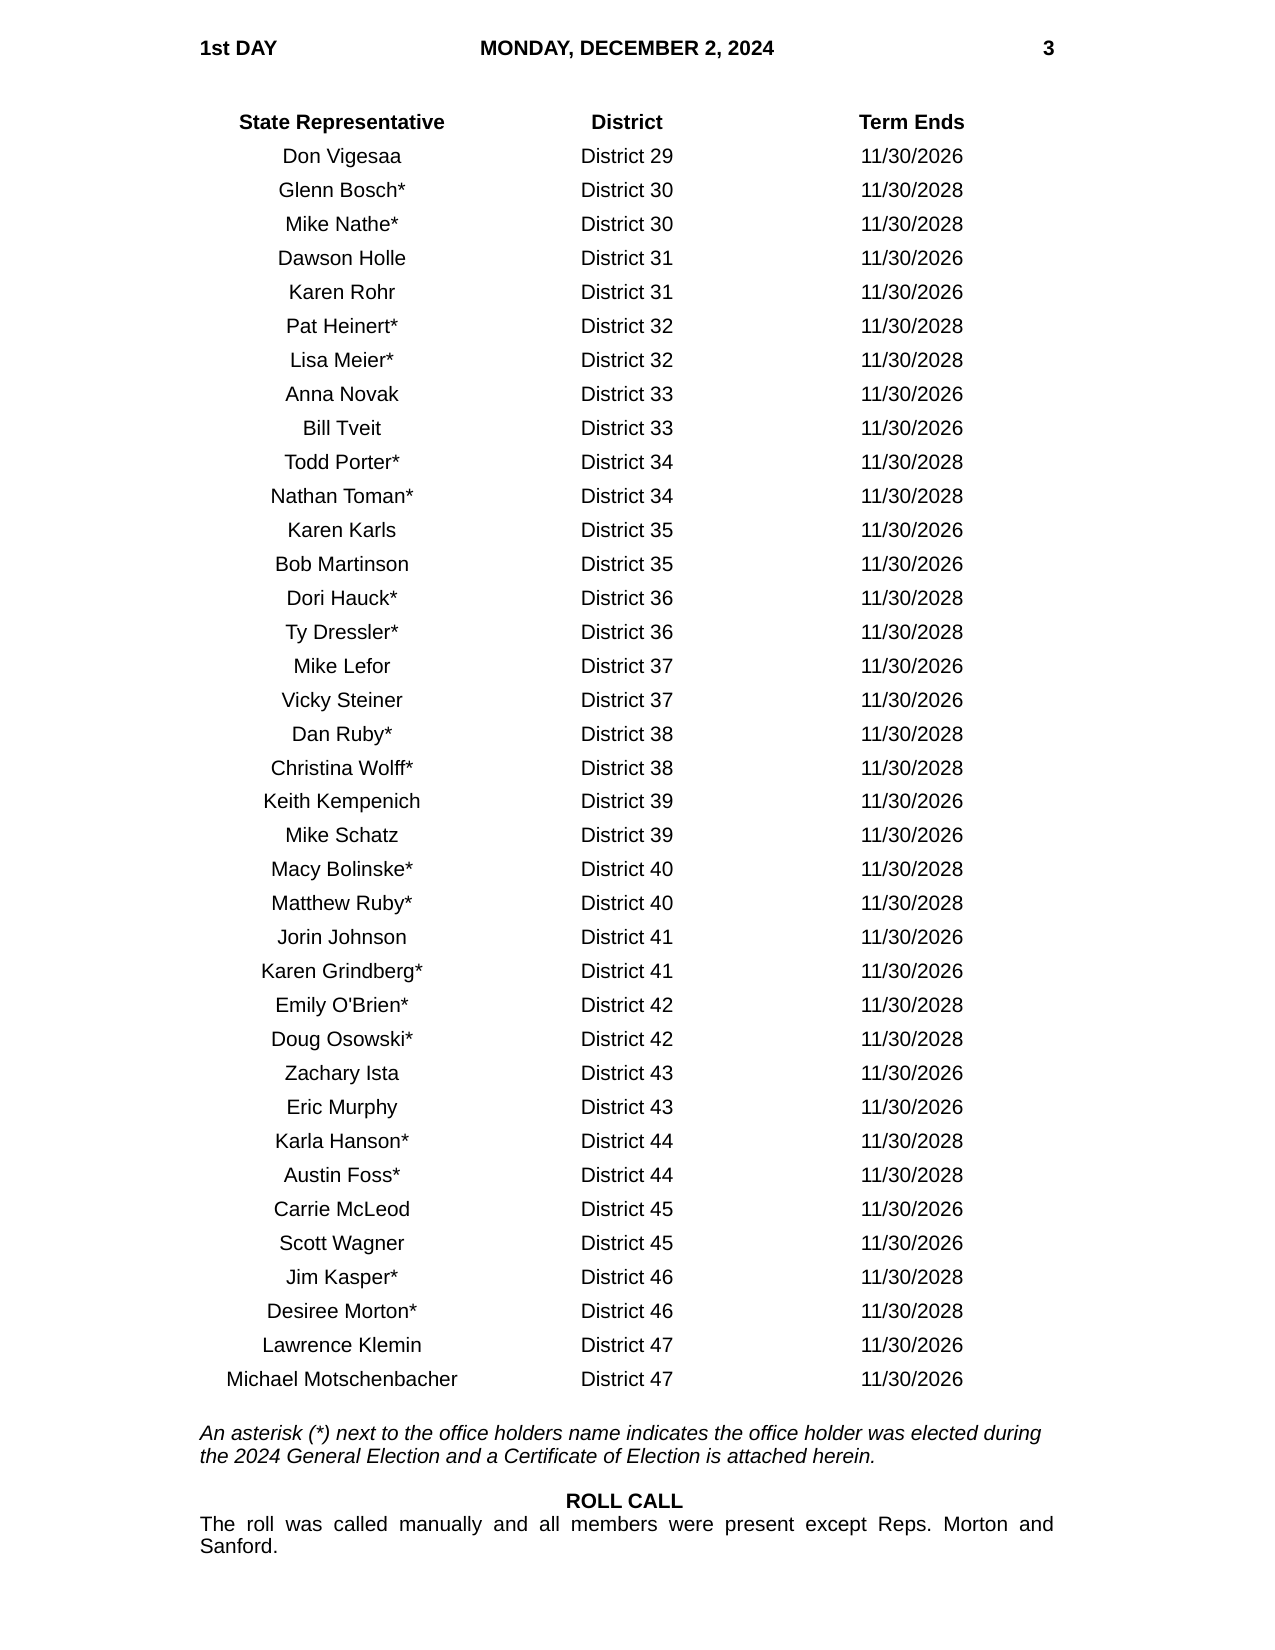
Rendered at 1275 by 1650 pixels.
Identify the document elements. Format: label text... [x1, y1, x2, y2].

table_cell Bob Martinson [200, 548, 484, 581]
table_cell District 36 [484, 581, 769, 615]
table_cell Karen Rohr [200, 276, 484, 310]
table_cell District 42 [484, 989, 769, 1023]
table_cell Michael Motschenbacher [200, 1363, 484, 1396]
text ROLL CALL [199, 1491, 1054, 1513]
table_cell Don Vigesaa [200, 140, 484, 174]
table_cell District 47 [484, 1363, 769, 1396]
text The roll was called manually and all members were present except Reps. Morton and Sanford. [199, 1513, 1054, 1558]
table_cell Bill Tveit [200, 412, 484, 446]
table_cell District 45 [484, 1227, 769, 1261]
table_cell District 44 [484, 1125, 769, 1159]
table_cell Mike Schatz [200, 819, 484, 853]
table_cell 11/30/2028 [769, 717, 1054, 751]
table_cell 11/30/2028 [769, 1159, 1054, 1193]
table_cell 11/30/2026 [769, 683, 1054, 717]
subtitle Page 3 [9, 9, 109, 33]
table_cell 11/30/2028 [769, 446, 1054, 479]
table_cell 11/30/2026 [769, 514, 1054, 547]
table_cell Matthew Ruby* [200, 887, 484, 921]
table_cell Keith Kempenich [200, 785, 484, 819]
table_cell 11/30/2028 [769, 1295, 1054, 1328]
table_cell 11/30/2028 [769, 344, 1054, 378]
table_cell District 39 [484, 819, 769, 853]
table_cell 11/30/2028 [769, 853, 1054, 887]
table_cell Lisa Meier* [200, 344, 484, 378]
table_cell 11/30/2026 [769, 785, 1054, 819]
table_cell Desiree Morton* [200, 1295, 484, 1328]
table_cell Austin Foss* [200, 1159, 484, 1193]
table_cell District 32 [484, 344, 769, 378]
table_cell Glenn Bosch* [200, 174, 484, 208]
table_cell 11/30/2026 [769, 548, 1054, 581]
table_cell 11/30/2028 [769, 310, 1054, 344]
table_header District [484, 106, 769, 140]
table_cell District 35 [484, 514, 769, 547]
table_cell District 34 [484, 446, 769, 479]
table_cell District 43 [484, 1057, 769, 1091]
table_cell District 36 [484, 615, 769, 649]
table_header Term Ends [769, 106, 1054, 140]
table_cell District 38 [484, 717, 769, 751]
text [0, 0, 118, 42]
table_cell District 44 [484, 1159, 769, 1193]
table_cell District 45 [484, 1193, 769, 1227]
table_cell District 33 [484, 378, 769, 412]
table_cell Ty Dressler* [200, 615, 484, 649]
table_cell Karla Hanson* [200, 1125, 484, 1159]
table_cell Nathan Toman* [200, 480, 484, 513]
table_cell Karen Grindberg* [200, 955, 484, 989]
table_cell District 29 [484, 140, 769, 174]
table_cell 11/30/2028 [769, 1261, 1054, 1294]
table_cell District 46 [484, 1261, 769, 1294]
table_cell 11/30/2026 [769, 140, 1054, 174]
table_cell District 38 [484, 751, 769, 785]
table_cell Vicky Steiner [200, 683, 484, 717]
table_cell District 30 [484, 174, 769, 208]
table_cell 11/30/2026 [769, 242, 1054, 276]
table_cell District 47 [484, 1329, 769, 1362]
table_cell District 42 [484, 1023, 769, 1057]
table_cell District 30 [484, 208, 769, 242]
table_cell 11/30/2028 [769, 1125, 1054, 1159]
table_cell 11/30/2028 [769, 615, 1054, 649]
table_cell District 37 [484, 683, 769, 717]
table_cell Anna Novak [200, 378, 484, 412]
table_cell District 46 [484, 1295, 769, 1328]
table_cell Mike Nathe* [200, 208, 484, 242]
table_cell Doug Osowski* [200, 1023, 484, 1057]
table_cell 11/30/2026 [769, 1091, 1054, 1125]
table_cell District 40 [484, 853, 769, 887]
table_cell 11/30/2028 [769, 887, 1054, 921]
table_cell 11/30/2026 [769, 649, 1054, 683]
table_cell Scott Wagner [200, 1227, 484, 1261]
table_cell Dori Hauck* [200, 581, 484, 615]
table_cell District 37 [484, 649, 769, 683]
table_cell Pat Heinert* [200, 310, 484, 344]
table_cell 11/30/2026 [769, 1329, 1054, 1362]
table_cell District 40 [484, 887, 769, 921]
table_cell Macy Bolinske* [200, 853, 484, 887]
table_cell Dawson Holle [200, 242, 484, 276]
text An asterisk (*) next to the office holders name indicates the office holder was elected during the 2024 General Election and a Certificate of Election is attached herein. [199, 1420, 1054, 1468]
table_cell Eric Murphy [200, 1091, 484, 1125]
table_cell District 35 [484, 548, 769, 581]
table_cell 11/30/2028 [769, 174, 1054, 208]
table_cell 11/30/2028 [769, 1023, 1054, 1057]
table_cell 11/30/2026 [769, 412, 1054, 446]
table_cell 11/30/2028 [769, 751, 1054, 785]
table_cell 11/30/2026 [769, 1227, 1054, 1261]
table_cell Jorin Johnson [200, 921, 484, 955]
table_cell 11/30/2026 [769, 819, 1054, 853]
table_cell District 41 [484, 921, 769, 955]
table_cell 11/30/2026 [769, 276, 1054, 310]
table_cell Carrie McLeod [200, 1193, 484, 1227]
table_cell Karen Karls [200, 514, 484, 547]
table_cell District 31 [484, 242, 769, 276]
table_cell District 39 [484, 785, 769, 819]
table_cell Christina Wolff* [200, 751, 484, 785]
table_cell 11/30/2026 [769, 1363, 1054, 1396]
table_cell District 31 [484, 276, 769, 310]
table_cell 11/30/2028 [769, 989, 1054, 1023]
table_cell Jim Kasper* [200, 1261, 484, 1294]
table_cell District 34 [484, 480, 769, 513]
table_cell 11/30/2026 [769, 955, 1054, 989]
table_cell Lawrence Klemin [200, 1329, 484, 1362]
table_header State Representative [200, 106, 484, 140]
table_cell 11/30/2026 [769, 1057, 1054, 1091]
table_cell 11/30/2028 [769, 581, 1054, 615]
table_cell 11/30/2028 [769, 480, 1054, 513]
table_cell District 33 [484, 412, 769, 446]
table_cell District 43 [484, 1091, 769, 1125]
table_cell Mike Lefor [200, 649, 484, 683]
table_cell District 41 [484, 955, 769, 989]
table_cell Todd Porter* [200, 446, 484, 479]
table_cell Emily O'Brien* [200, 989, 484, 1023]
table_cell 11/30/2028 [769, 208, 1054, 242]
table_cell Dan Ruby* [200, 717, 484, 751]
table_cell District 32 [484, 310, 769, 344]
table_cell Zachary Ista [200, 1057, 484, 1091]
table_cell 11/30/2026 [769, 1193, 1054, 1227]
table_cell 11/30/2026 [769, 921, 1054, 955]
table_cell 11/30/2026 [769, 378, 1054, 412]
